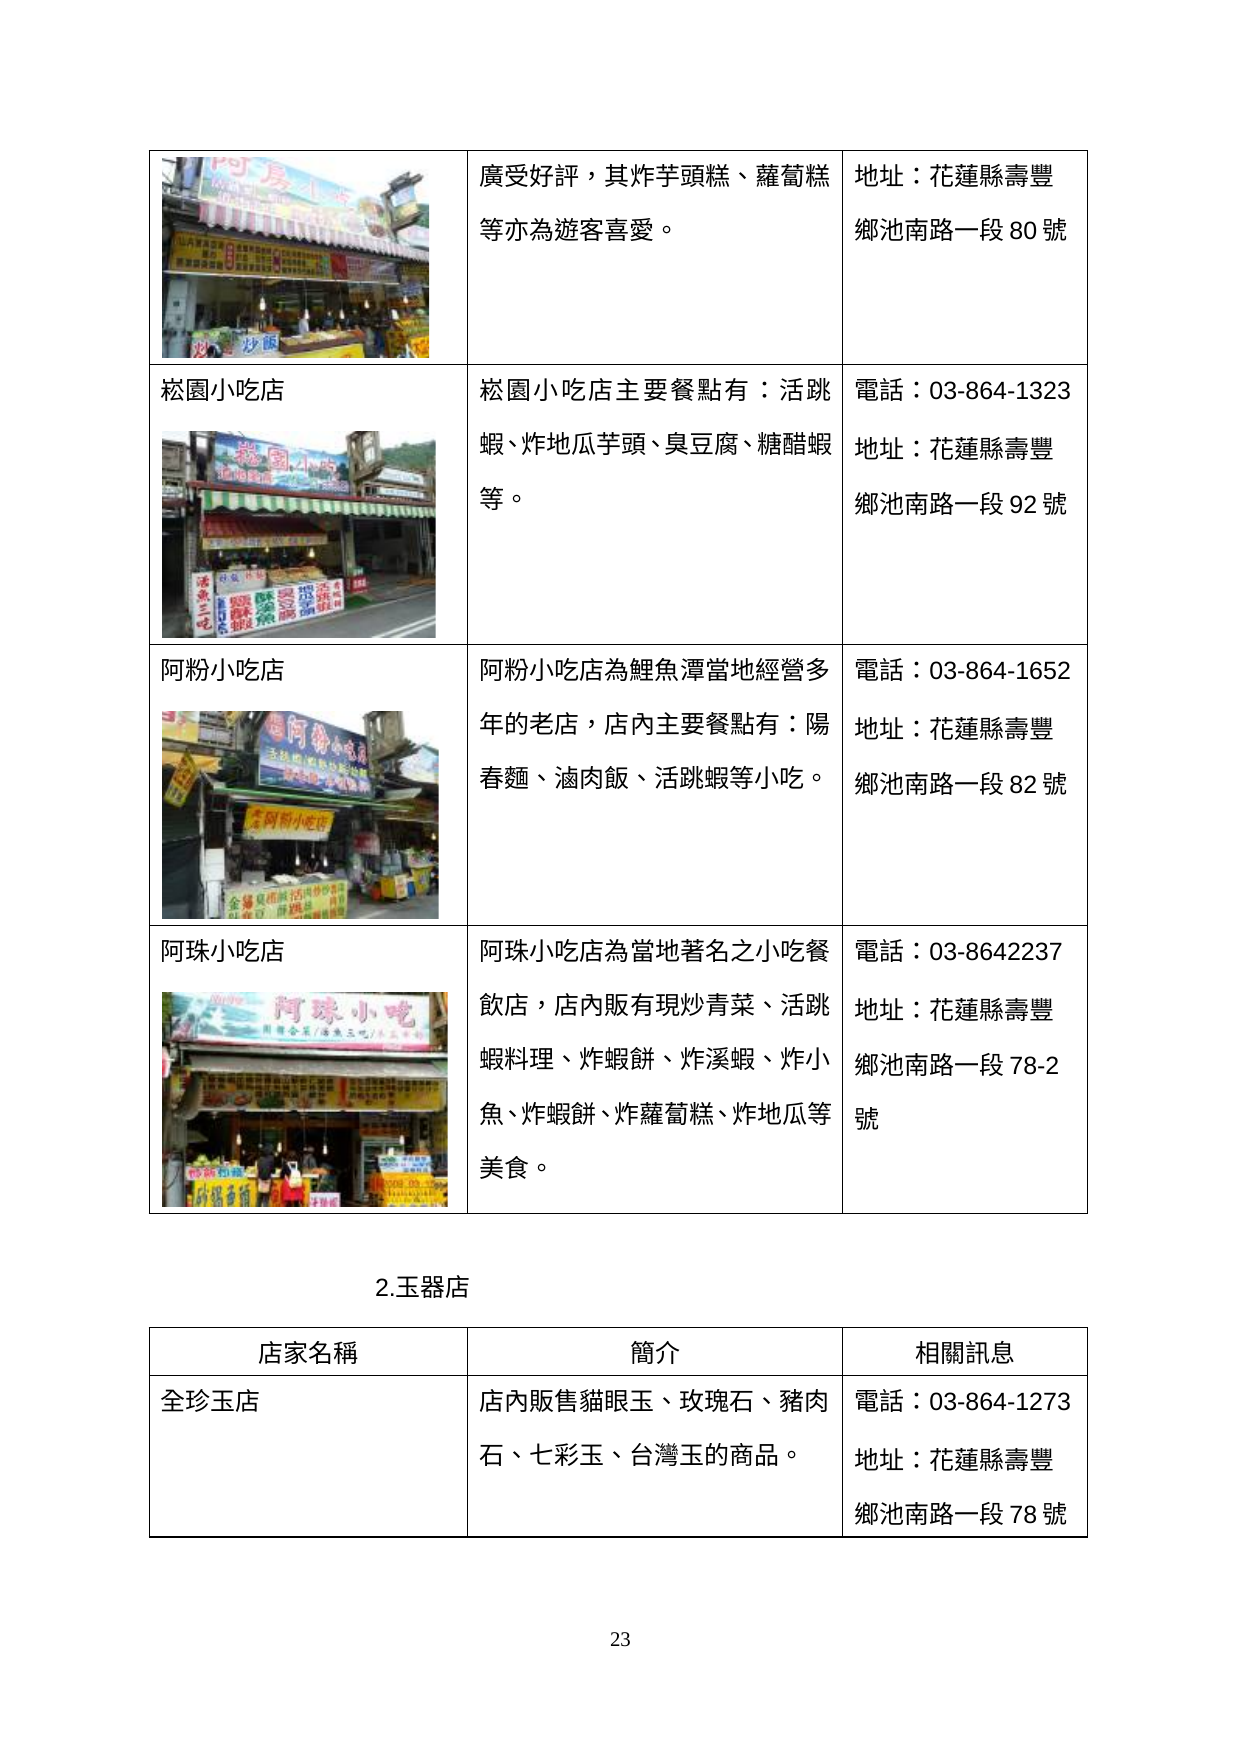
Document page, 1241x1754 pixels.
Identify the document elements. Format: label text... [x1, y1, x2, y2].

table_cell 店內販售貓眼玉、玫瑰石、豬肉石、七彩玉、台灣玉的商品。 [468, 1376, 842, 1536]
picture [162, 431, 436, 638]
text 2.玉器店 [375, 1267, 1053, 1304]
table_cell [150, 151, 467, 364]
table_cell 阿粉小吃店為鯉魚潭當地經營多年的老店，店內主要餐點有：陽春麵、滷肉飯、活跳蝦等小吃。 [468, 645, 842, 925]
table_cell 電話：03-864-1323 地址：花蓮縣壽豐鄉池南路一段92號 [843, 365, 1087, 644]
picture [162, 711, 439, 919]
table_cell 全珍玉店 [150, 1376, 467, 1536]
table_cell 廣受好評，其炸芋頭糕、蘿蔔糕等亦為遊客喜愛。 [468, 151, 842, 364]
table_cell 電話：03-864-1273 地址：花蓮縣壽豐鄉池南路一段78號 [843, 1376, 1087, 1536]
table_header 簡介 [468, 1328, 842, 1375]
table_cell 地址：花蓮縣壽豐鄉池南路一段80號 [843, 151, 1087, 364]
table_cell 崧園小吃店 [150, 365, 467, 644]
picture [162, 992, 448, 1207]
table_cell 電話：03-8642237 地址：花蓮縣壽豐鄉池南路一段78-2號 [843, 926, 1087, 1213]
table_header 相關訊息 [843, 1328, 1087, 1375]
table_cell 阿粉小吃店 [150, 645, 467, 925]
picture [162, 157, 430, 358]
table_cell 電話：03-864-1652 地址：花蓮縣壽豐鄉池南路一段82號 [843, 645, 1087, 925]
table_cell 崧園小吃店主要餐點有：活跳蝦、炸地瓜芋頭、臭豆腐、糖醋蝦等。 [468, 365, 842, 644]
table_cell 阿珠小吃店為當地著名之小吃餐飲店，店內販有現炒青菜、活跳蝦料理、炸蝦餅、炸溪蝦、炸小魚、炸蝦餅、炸蘿蔔糕、炸地瓜等美食。 [468, 926, 842, 1213]
table_header 店家名稱 [150, 1328, 467, 1375]
table_cell 阿珠小吃店 [150, 926, 467, 1213]
